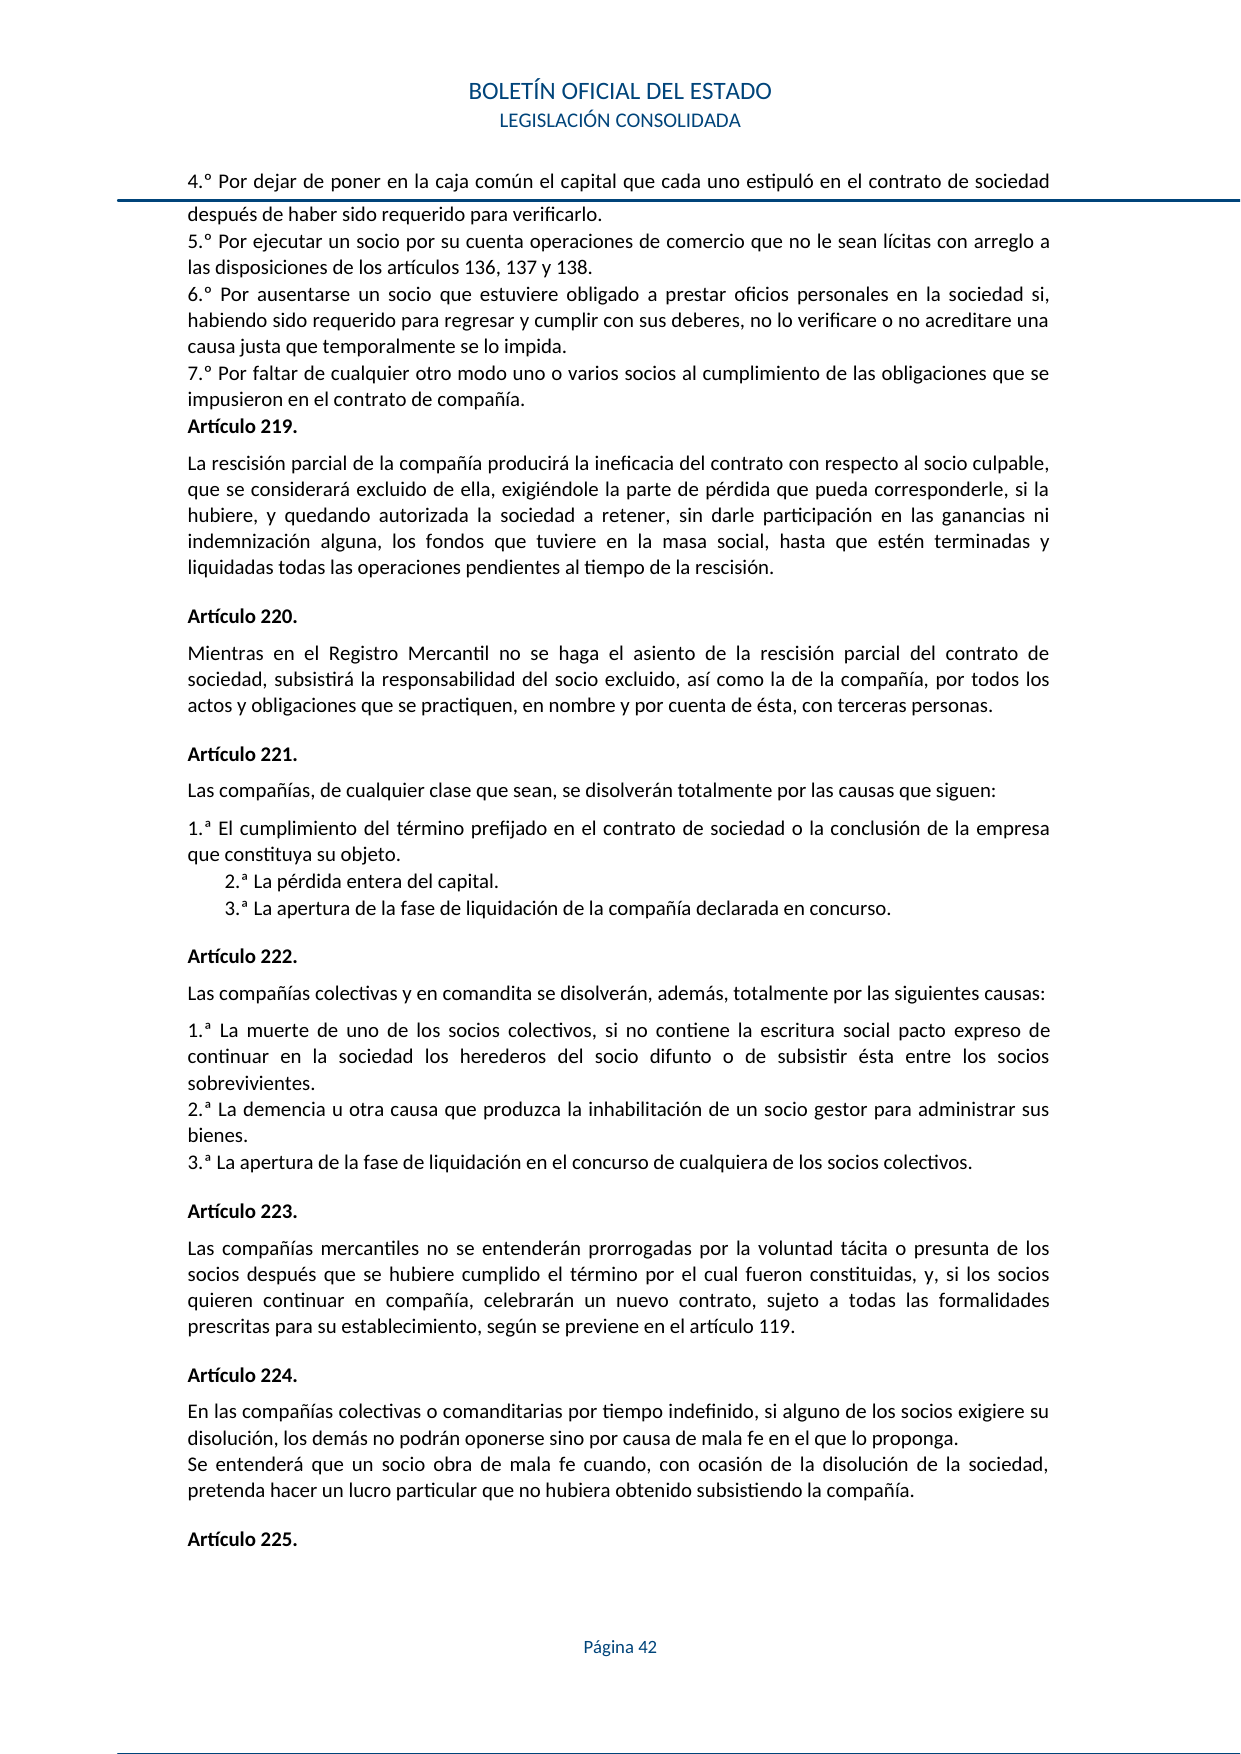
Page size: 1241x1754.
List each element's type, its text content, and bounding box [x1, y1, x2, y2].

text 2.ª La demencia u otra causa que produzca la inhabilitación de un socio gestor para administrar sus bienes. [187, 1096, 1051, 1148]
text Artículo 224. [187, 1362, 1051, 1387]
text 4.º Por dejar de poner en la caja común el capital que cada uno estipuló en el contrato de sociedad [187, 168, 1051, 199]
text 7.º Por faltar de cualquier otro modo uno o varios socios al cumplimiento de las obligaciones que se impusieron en el contrato de compañía. [187, 360, 1051, 412]
text Mientras en el Registro Mercantil no se haga el asiento de la rescisión parcial del contrato de sociedad, subsistirá la responsabilidad del socio excluido, así como la de la compañía, por todos los actos y obligaciones que se practiquen, en nombre y por cuenta de ésta, con terceras personas. [187, 640, 1051, 717]
text Artículo 222. [187, 943, 1051, 968]
text En las compañías colectivas o comanditarias por tiempo indefinido, si alguno de los socios exigiere su disolución, los demás no podrán oponerse sino por causa de mala fe en el que lo proponga. [187, 1399, 1051, 1450]
text Artículo 223. [187, 1198, 1051, 1223]
text Artículo 225. [187, 1526, 1051, 1552]
text después de haber sido requerido para verificarlo. [187, 202, 1051, 227]
text Artículo 220. [187, 603, 1051, 628]
text Las compañías mercantiles no se entenderán prorrogadas por la voluntad tácita o presunta de los socios después que se hubiere cumplido el término por el cual fueron constituidas, y, si los socios quieren continuar en compañía, celebrarán un nuevo contrato, sujeto a todas las formalidades prescritas para su establecimiento, según se previene en el artículo 119. [187, 1235, 1051, 1338]
text 3.ª La apertura de la fase de liquidación de la compañía declarada en concurso. [224, 895, 1051, 920]
text 1.ª La muerte de uno de los socios colectivos, si no contiene la escritura social pacto expreso de continuar en la sociedad los herederos del socio difunto o de subsistir ésta entre los socios sobrevivientes. [187, 1017, 1051, 1095]
text 5.º Por ejecutar un socio por su cuenta operaciones de comercio que no le sean lícitas con arreglo a las disposiciones de los artículos 136, 137 y 138. [187, 228, 1051, 280]
text Artículo 219. [187, 413, 1051, 438]
text Se entenderá que un socio obra de mala fe cuando, con ocasión de la disolución de la sociedad, pretenda hacer un lucro particular que no hubiera obtenido subsistiendo la compañía. [187, 1451, 1051, 1503]
text Artículo 221. [187, 741, 1051, 766]
text 6.º Por ausentarse un socio que estuviere obligado a prestar oficios personales en la sociedad si, habiendo sido requerido para regresar y cumplir con sus deberes, no lo verificare o no acreditare una causa justa que temporalmente se lo impida. [187, 281, 1051, 359]
text 2.ª La pérdida entera del capital. [224, 868, 1051, 893]
text La rescisión parcial de la compañía producirá la ineficacia del contrato con respecto al socio culpable, que se considerará excluido de ella, exigiéndole la parte de pérdida que pueda corresponderle, si la hubiere, y quedando autorizada la sociedad a retener, sin darle participación en las ganancias ni indemnización alguna, los fondos que tuviere en la masa social, hasta que estén terminadas y liquidadas todas las operaciones pendientes al tiempo de la rescisión. [187, 450, 1051, 580]
text Las compañías colectivas y en comandita se disolverán, además, totalmente por las siguientes causas: [187, 980, 1051, 1005]
text Las compañías, de cualquier clase que sean, se disolverán totalmente por las causas que siguen: [187, 778, 1051, 803]
text 3.ª La apertura de la fase de liquidación en el concurso de cualquiera de los socios colectivos. [187, 1149, 1051, 1174]
text 1.ª El cumplimiento del término prefijado en el contrato de sociedad o la conclusión de la empresa que constituya su objeto. [187, 815, 1051, 867]
